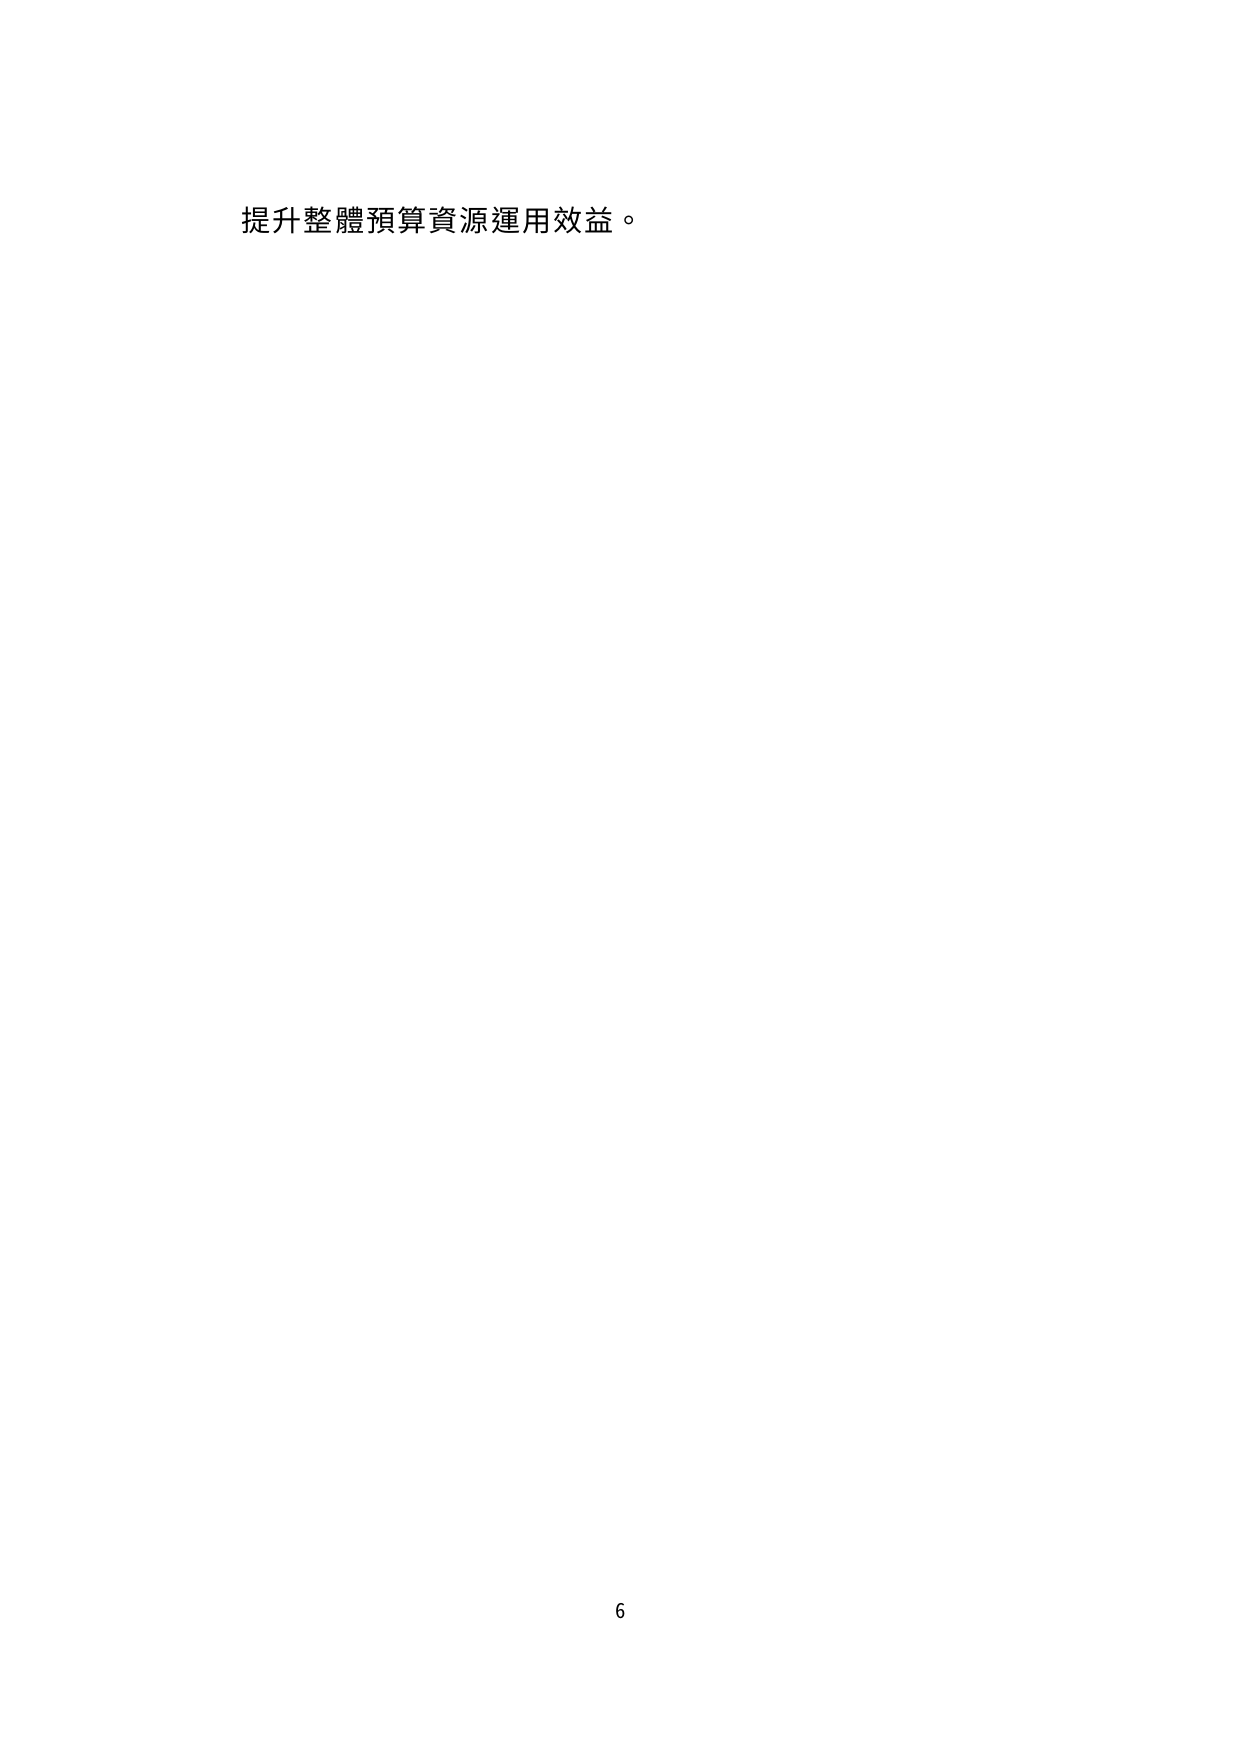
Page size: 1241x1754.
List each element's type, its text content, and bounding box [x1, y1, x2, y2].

text 綜上，依本院之決議，司法院應於99年11月19日少年及家事法院組織法三讀通過後之5年內，在北、中、南、東地區各成立1所少年及家事法院，惟本案自99年迄今已逾14年，部分地區少年及家事法院建置時程仍有落後，尚待賡續積極辦理；另北少家法院租用辦公廳舍，因建物租金居高不下，每年租金將成為國庫沉重負擔，考量司法院設置少年及家事專業法院所需經費龐鉅，且需長期推展，相關資金需求及建院方案宜以長遠觀點，優先評估其他政府機關設施規劃，並進行成本效益評估採取最適方案，俾期兼顧長期發展，並提升整體預算資源運用效益。 [236, 177, 1063, 240]
